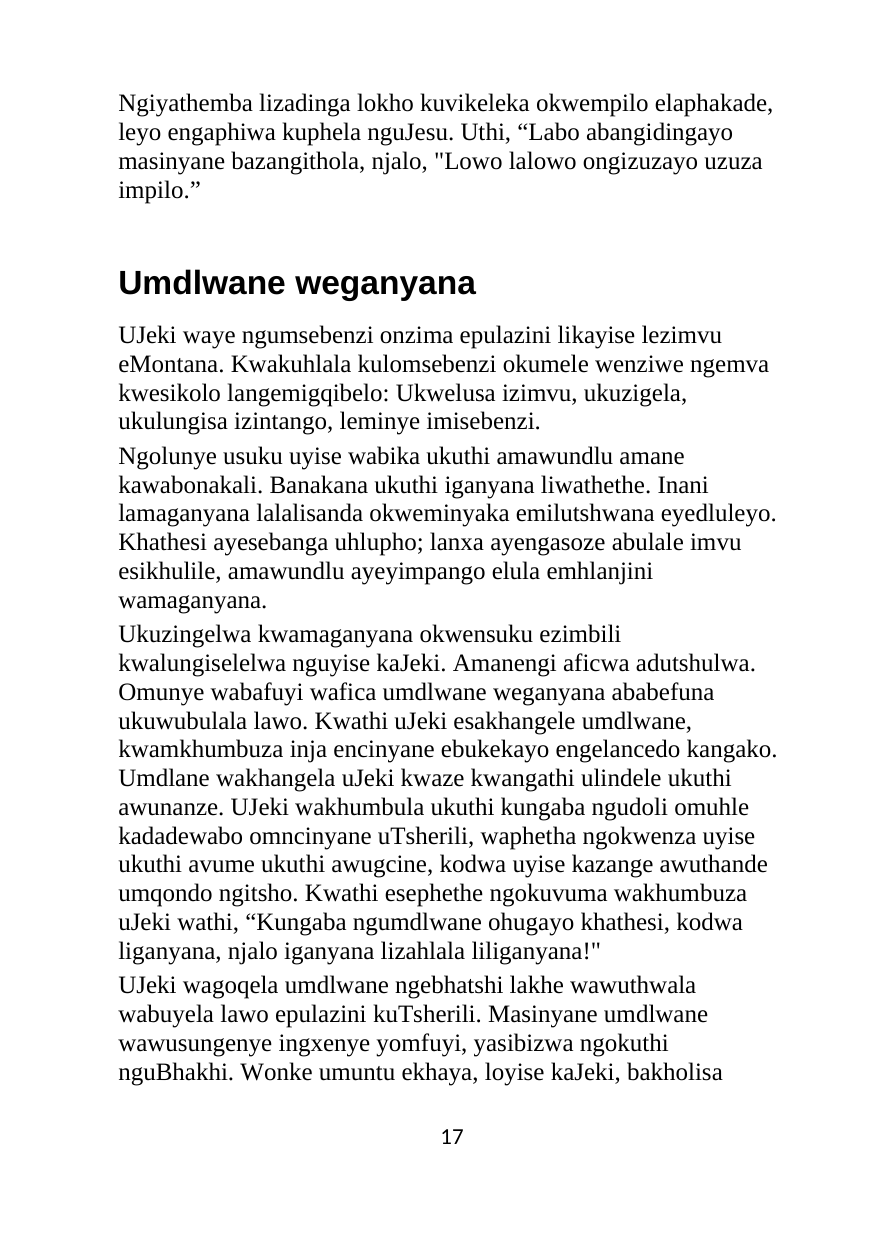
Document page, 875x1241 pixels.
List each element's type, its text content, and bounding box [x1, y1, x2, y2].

text UJeki wagoqela umdlwane ngebhatshi lakhe wawuthwala wabuyela lawo epulazini kuTsherili. Masinyane umdlwane wawusungenye ingxenye yomfuyi, yasibizwa ngokuthi nguBhakhi. Wonke umuntu ekhaya, loyise kaJeki, bakholisa [118, 970, 786, 1085]
subtitle Umdlwane weganyana [118, 263, 786, 302]
text UJeki waye ngumsebenzi onzima epulazini likayise lezimvu eMontana. Kwakuhlala kulomsebenzi okumele wenziwe ngemva kwesikolo langemigqibelo: Ukwelusa izimvu, ukuzigela, ukulungisa izintango, leminye imisebenzi. [118, 320, 786, 435]
text Ukuzingelwa kwamaganyana okwensuku ezimbili kwalungiselelwa nguyise kaJeki. Amanengi aficwa adutshulwa. Omunye wabafuyi wafica umdlwane weganyana ababefuna ukuwubulala lawo. Kwathi uJeki esakhangele umdlwane, kwamkhumbuza inja encinyane ebukekayo engelancedo kangako. Umdlane wakhangela uJeki kwaze kwangathi ulindele ukuthi awunanze. UJeki wakhumbula ukuthi kungaba ngudoli omuhle kadadewabo omncinyane uTsherili, waphetha ngokwenza uyise ukuthi avume ukuthi awugcine, kodwa uyise kazange awuthande umqondo ngitsho. Kwathi esephethe ngokuvuma wakhumbuza uJeki wathi, “Kungaba ngumdlwane ohugayo khathesi, kodwa liganyana, njalo iganyana lizahlala liliganyana!" [118, 619, 786, 964]
text Ngolunye usuku uyise wabika ukuthi amawundlu amane kawabonakali. Banakana ukuthi iganyana liwathethe. Inani lamaganyana lalalisanda okweminyaka emilutshwana eyedluleyo. Khathesi ayesebanga uhlupho; lanxa ayengasoze abulale imvu esikhulile, amawundlu ayeyimpango elula emhlanjini wamaganyana. [118, 441, 786, 613]
text Ngiyathemba lizadinga lokho kuvikeleka okwempilo elaphakade, leyo engaphiwa kuphela nguJesu. Uthi, “Labo abangidingayo masinyane bazangithola, njalo, "Lowo lalowo ongizuzayo uzuza impilo.” [118, 88, 786, 203]
